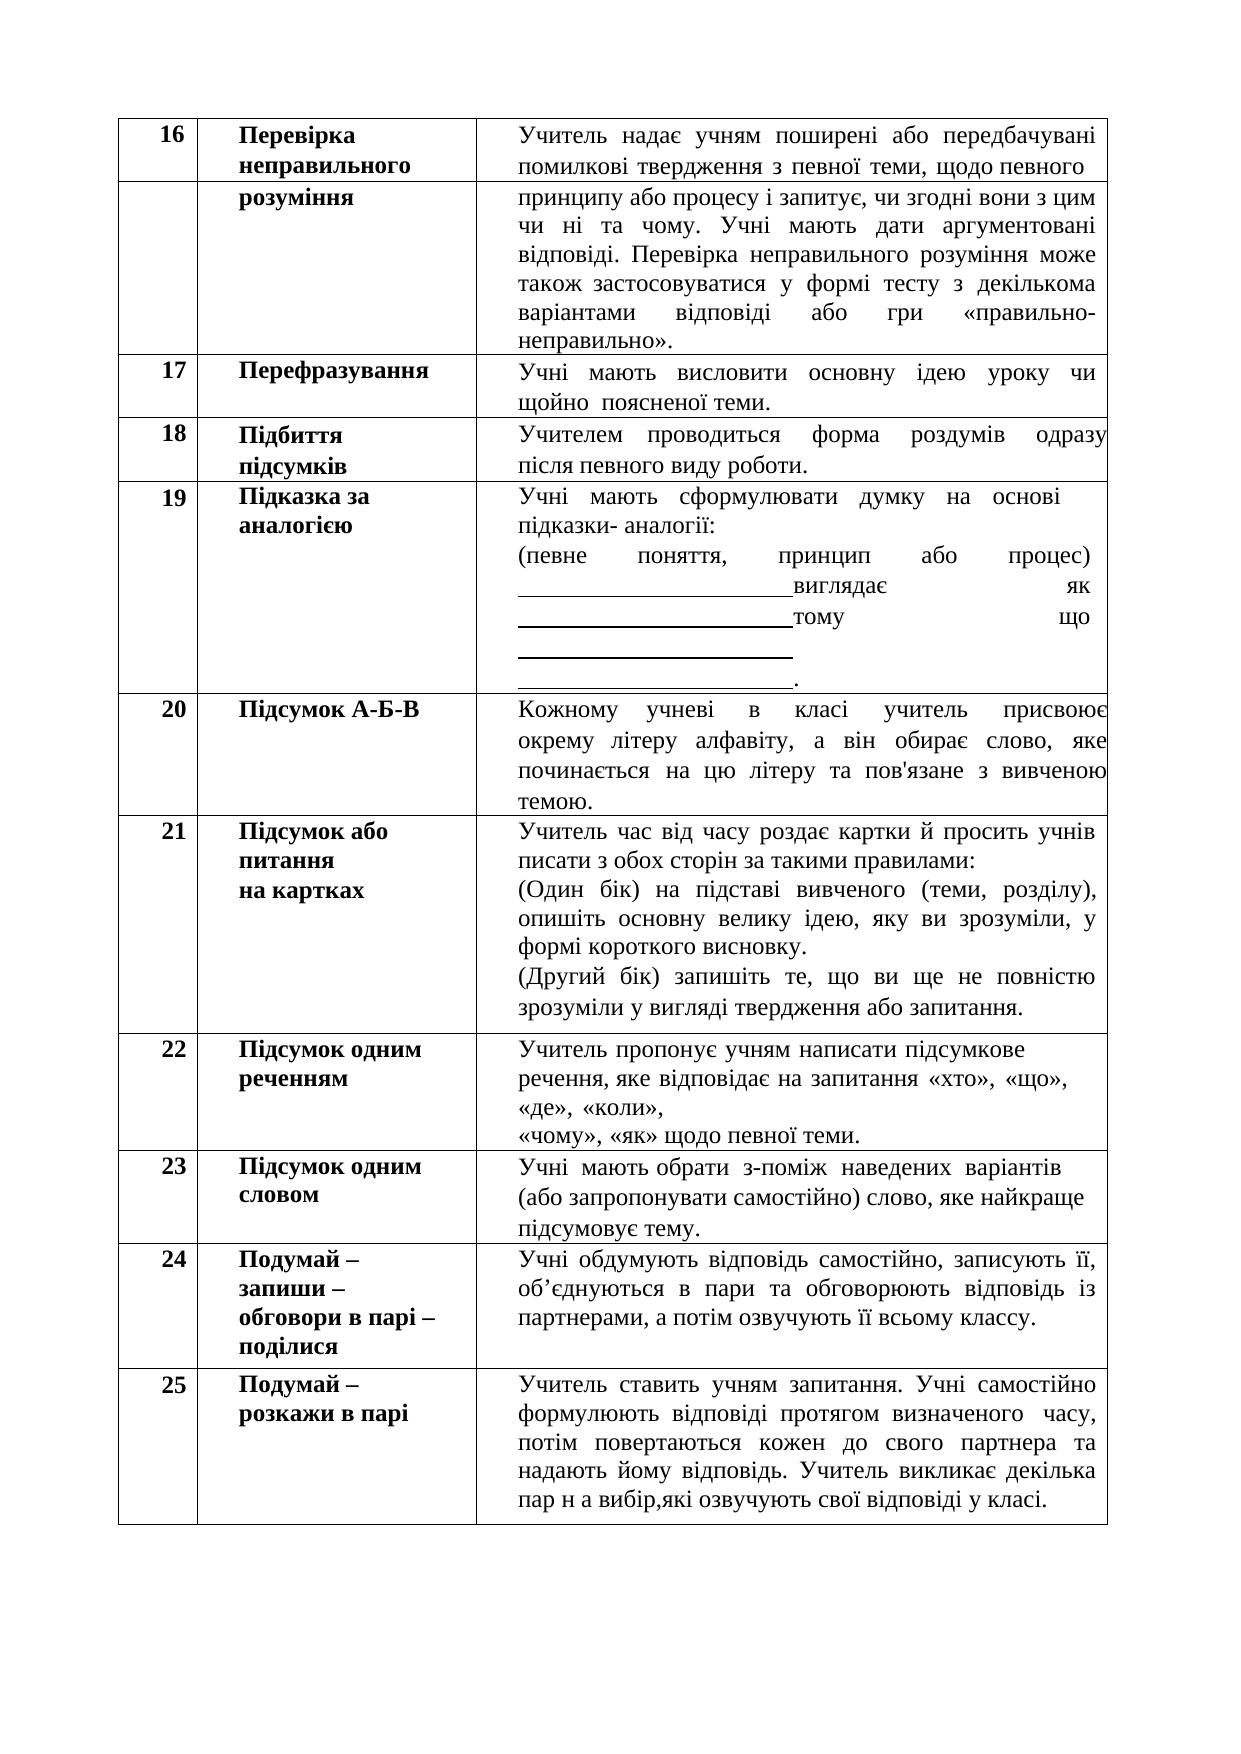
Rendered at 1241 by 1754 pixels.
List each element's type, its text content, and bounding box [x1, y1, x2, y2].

table_cell Подумай – запиши – обговори в парі – поділися [198, 1244, 476, 1368]
table_cell Учитель ставить учням запитання. Учні самостійно формулюють відповіді протягом визначеного часу, потім повертаються кожен до свого партнера та надають йому відповідь. Учитель викликає декілька пар н а вибір,які озвучують свої відповіді у класі. [477, 1369, 1107, 1524]
table_cell 20 [119, 694, 197, 815]
table_cell Підказка за аналогією [198, 482, 476, 693]
table_cell 16 [119, 119, 197, 181]
table_cell 24 [119, 1244, 197, 1368]
table_cell 22 [119, 1034, 197, 1150]
table_cell Перефразування [198, 355, 476, 417]
table_cell 18 [119, 418, 197, 481]
table_cell [119, 182, 197, 354]
table_cell 21 [119, 816, 197, 1033]
table_cell Підсумок або питання на картках [198, 816, 476, 1033]
table_cell Кожному учневі в класі учитель присвоює окрему літеру алфавіту, а він обирає слово, яке починається на цю літеру та пов'язане з вивченою темою. [477, 694, 1107, 815]
table_cell Підбиття підсумків [198, 418, 476, 481]
table_cell Подумай – розкажи в парі [198, 1369, 476, 1524]
table_cell Учні мають висловити основну ідею уроку чи щойно поясненої теми. [477, 355, 1107, 417]
table_cell Підсумок одним реченням [198, 1034, 476, 1150]
table_cell 23 [119, 1151, 197, 1243]
table_cell 19 [119, 482, 197, 693]
table_cell Учителем проводиться форма роздумів одразу після певного виду роботи. [477, 418, 1107, 481]
table_cell Учитель надає учням поширені або передбачувані помилкові твердження з певної теми, щодо певного [477, 119, 1107, 181]
table_cell Учитель час від часу роздає картки й просить учнів писати з обох сторін за такими правилами: (Один бік) на підставі вивченого (теми, розділу), опишіть основну велику ідею, яку ви зрозуміли, у формі короткого висновку. (Другий бік) запишіть те, що ви ще не повністю зрозуміли у вигляді твердження або запитання. [477, 816, 1107, 1033]
table_cell принципу або процесу і запитує, чи згодні вони з цим чи ні та чому. Учні мають дати аргументовані відповіді. Перевірка неправильного розуміння може також застосовуватися у формі тесту з декількома варіантами відповіді або гри «правильно-неправильно». [477, 182, 1107, 354]
table_cell Учитель пропонує учням написати підсумкове речення, яке відповідає на запитання «хто», «що», «де», «коли», «чому», «як» щодо певної теми. [477, 1034, 1107, 1150]
table_cell Підсумок А-Б-В [198, 694, 476, 815]
table_cell 17 [119, 355, 197, 417]
table_cell Підсумок одним словом [198, 1151, 476, 1243]
table_cell Учні мають сформулювати думку на основі підказки- аналогії: (певне поняття, принцип або процес) виглядає як тому що . [477, 482, 1107, 693]
table_cell 25 [119, 1369, 197, 1524]
table_cell Учні мають обрати з-поміж наведених варіантів (або запропонувати самостійно) слово, яке найкраще підсумовує тему. [477, 1151, 1107, 1243]
table_cell розуміння [198, 182, 476, 354]
table_cell Перевірка неправильного [198, 119, 476, 181]
table_cell Учні обдумують відповідь самостійно, записують її, об’єднуються в пари та обговорюють відповідь із партнерами, а потім озвучують її всьому классу. [477, 1244, 1107, 1368]
